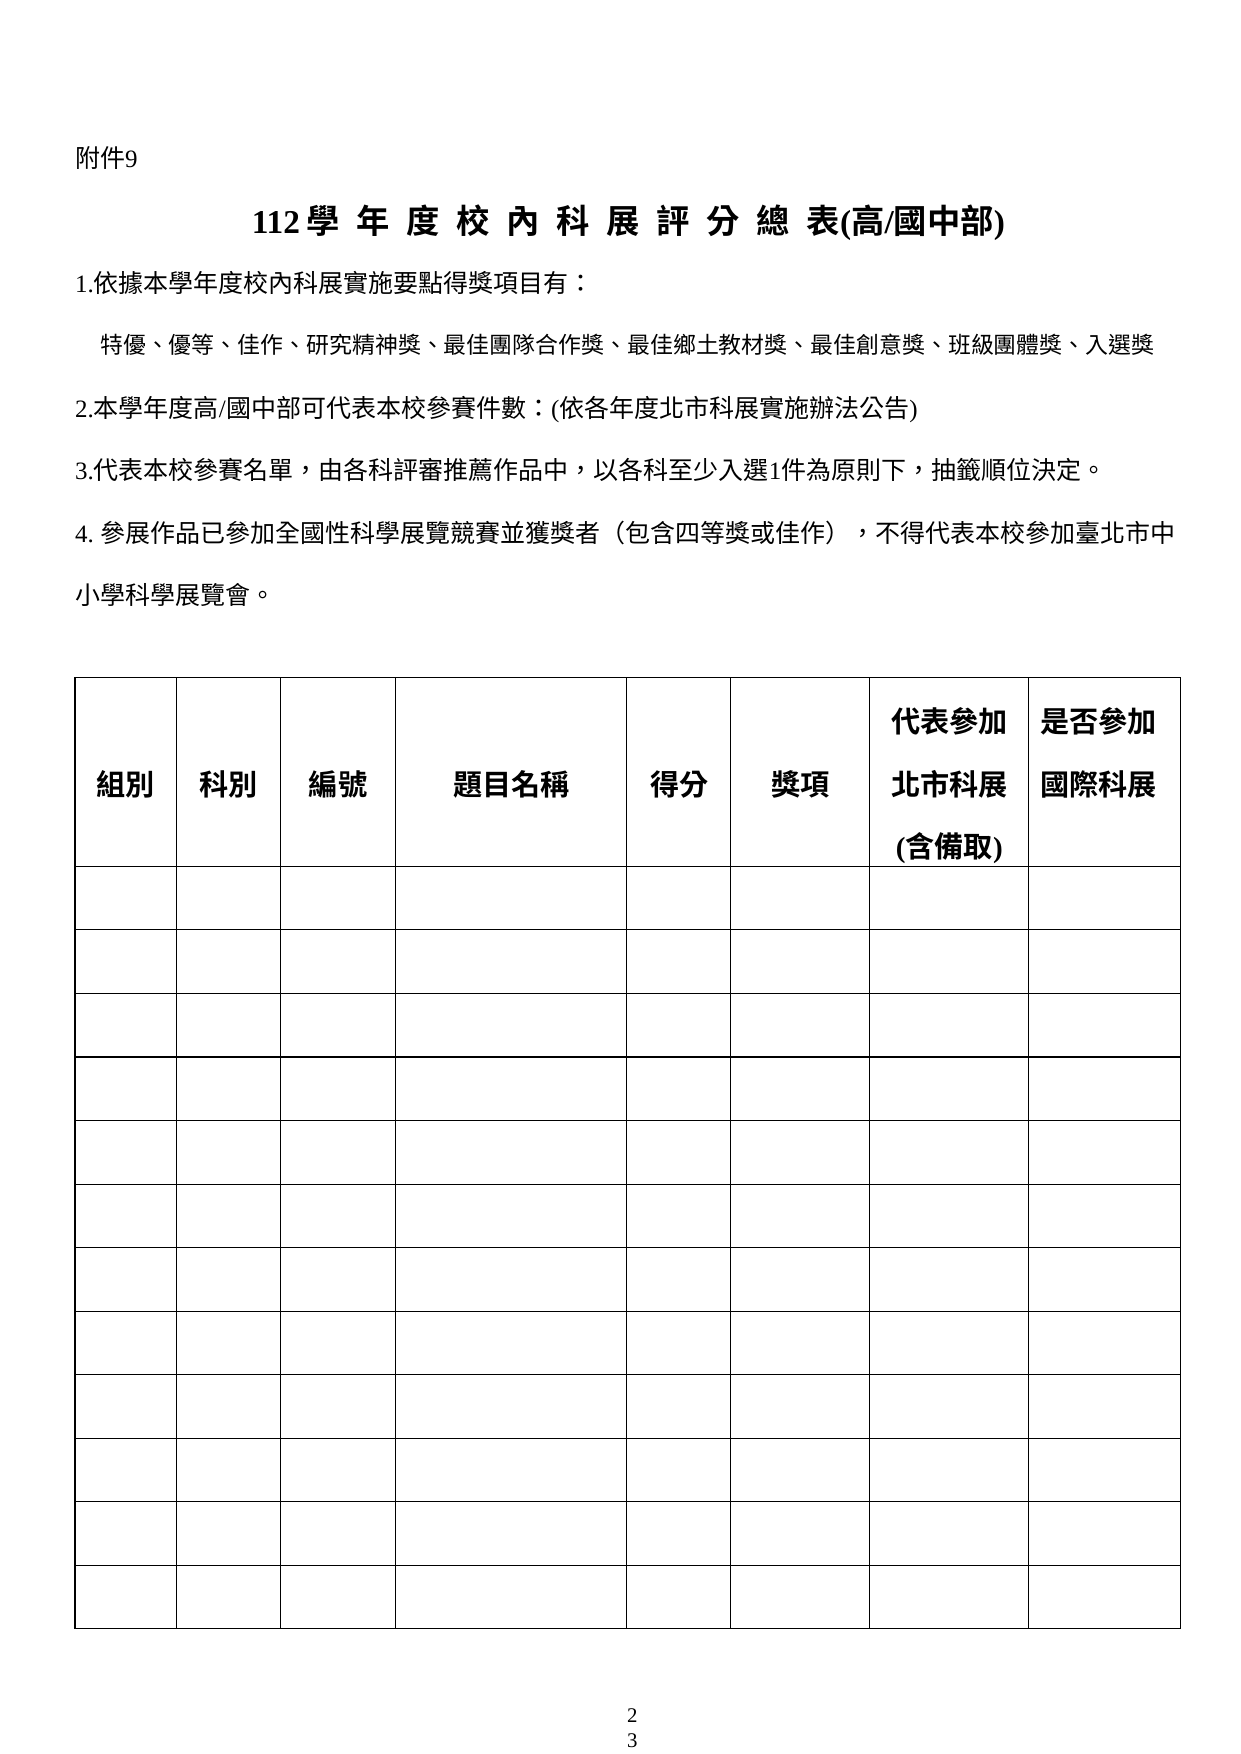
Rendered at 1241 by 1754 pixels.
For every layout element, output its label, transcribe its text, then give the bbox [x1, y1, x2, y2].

table_cell [177, 1185, 280, 1247]
table_cell [177, 1312, 280, 1374]
table_cell [731, 994, 869, 1056]
table_cell [177, 1439, 280, 1501]
table_cell [731, 1058, 869, 1120]
table_cell [76, 1058, 176, 1120]
text 3.代表本校參賽名單，由各科評審推薦作品中，以各科至少入選1件為原則下，抽籤順位決定。 [75, 427, 1181, 490]
table_cell [177, 1502, 280, 1565]
table_cell [1029, 1502, 1180, 1565]
table_cell [177, 930, 280, 993]
table_cell [76, 1121, 176, 1183]
table_cell [870, 1375, 1028, 1438]
table_cell [870, 994, 1028, 1056]
table_cell [76, 867, 176, 929]
table_cell [281, 994, 395, 1056]
table_cell [627, 1058, 730, 1120]
table_cell [396, 1121, 626, 1183]
table_cell [281, 1121, 395, 1183]
table_cell [627, 1439, 730, 1501]
table_cell [281, 1502, 395, 1565]
table_cell [281, 1375, 395, 1438]
table_cell [396, 1248, 626, 1311]
table_cell [870, 1439, 1028, 1501]
table_cell [1029, 867, 1180, 929]
table_cell [870, 1312, 1028, 1374]
table_cell [396, 1185, 626, 1247]
table_cell [1029, 1566, 1180, 1628]
table_header 獎項 [731, 678, 869, 866]
table_cell [1029, 930, 1180, 993]
table_cell [870, 867, 1028, 929]
table_cell [627, 1248, 730, 1311]
table_header 組別 [76, 678, 176, 866]
table_cell [396, 994, 626, 1056]
table_cell [281, 1058, 395, 1120]
table_cell [396, 1566, 626, 1628]
table_cell [870, 1121, 1028, 1183]
table_cell [627, 867, 730, 929]
table_cell [76, 1375, 176, 1438]
table_cell [731, 930, 869, 993]
table_cell [627, 1566, 730, 1628]
table_cell [281, 1185, 395, 1247]
table_cell [76, 1312, 176, 1374]
table_cell [281, 1566, 395, 1628]
table_cell [76, 1439, 176, 1501]
table_cell [396, 1312, 626, 1374]
table_cell [76, 1185, 176, 1247]
table_cell [396, 1375, 626, 1438]
table_cell [177, 1375, 280, 1438]
table_cell [1029, 1121, 1180, 1183]
table_cell [731, 1375, 869, 1438]
table_cell [627, 930, 730, 993]
table_cell [396, 1058, 626, 1120]
table_cell [177, 1058, 280, 1120]
text 112學 年 度 校 內 科 展 評 分 總 表(高/國中部) [75, 177, 1181, 240]
text 特優、優等、佳作、研究精神獎、最佳團隊合作獎、最佳鄉土教材獎、最佳創意獎、班級團體獎、入選獎 [100, 302, 1181, 365]
table_cell [281, 1248, 395, 1311]
table_cell [177, 867, 280, 929]
table_cell [1029, 1058, 1180, 1120]
table_cell [177, 1566, 280, 1628]
text 1.依據本學年度校內科展實施要點得獎項目有： [75, 240, 1181, 302]
text 2.本學年度高/國中部可代表本校參賽件數：(依各年度北市科展實施辦法公告) [75, 365, 1181, 427]
table_cell [870, 1248, 1028, 1311]
table_cell [627, 1121, 730, 1183]
table_header 編號 [281, 678, 395, 866]
table_cell [627, 1185, 730, 1247]
table_cell [731, 1185, 869, 1247]
table_header 是否參加國際科展 [1029, 678, 1180, 866]
table_cell [281, 930, 395, 993]
table_cell [870, 1058, 1028, 1120]
table_cell [396, 1439, 626, 1501]
table_cell [627, 1375, 730, 1438]
table_cell [76, 994, 176, 1056]
text 附件9 [75, 115, 1181, 177]
table_cell [731, 1566, 869, 1628]
table_cell [731, 1248, 869, 1311]
table_cell [76, 1566, 176, 1628]
table_cell [731, 1439, 869, 1501]
table_cell [76, 930, 176, 993]
table_cell [1029, 994, 1180, 1056]
table_header 得分 [627, 678, 730, 866]
table_cell [870, 1566, 1028, 1628]
table_cell [177, 1248, 280, 1311]
table_cell [1029, 1185, 1180, 1247]
table_cell [177, 994, 280, 1056]
table_cell [76, 1248, 176, 1311]
table_cell [1029, 1248, 1180, 1311]
table_cell [627, 994, 730, 1056]
table_cell [870, 1502, 1028, 1565]
table_cell [281, 1312, 395, 1374]
table_cell [281, 1439, 395, 1501]
table_cell [627, 1502, 730, 1565]
table_cell [731, 1312, 869, 1374]
table_cell [731, 1121, 869, 1183]
table_cell [76, 1502, 176, 1565]
table_cell [1029, 1375, 1180, 1438]
table_cell [870, 930, 1028, 993]
table_header 題目名稱 [396, 678, 626, 866]
table_cell [177, 1121, 280, 1183]
table_header 科別 [177, 678, 280, 866]
table_cell [281, 867, 395, 929]
table_cell [731, 867, 869, 929]
text 4. 參展作品已參加全國性科學展覽競賽並獲獎者（包含四等獎或佳作），不得代表本校參加臺北市中小學科學展覽會。 [75, 490, 1181, 615]
table_cell [396, 867, 626, 929]
table_cell [1029, 1439, 1180, 1501]
table_cell [731, 1502, 869, 1565]
table_cell [396, 1502, 626, 1565]
table_header 代表參加 北市科展 (含備取) [870, 678, 1028, 866]
table_cell [1029, 1312, 1180, 1374]
table_cell [396, 930, 626, 993]
table_cell [627, 1312, 730, 1374]
table_cell [870, 1185, 1028, 1247]
